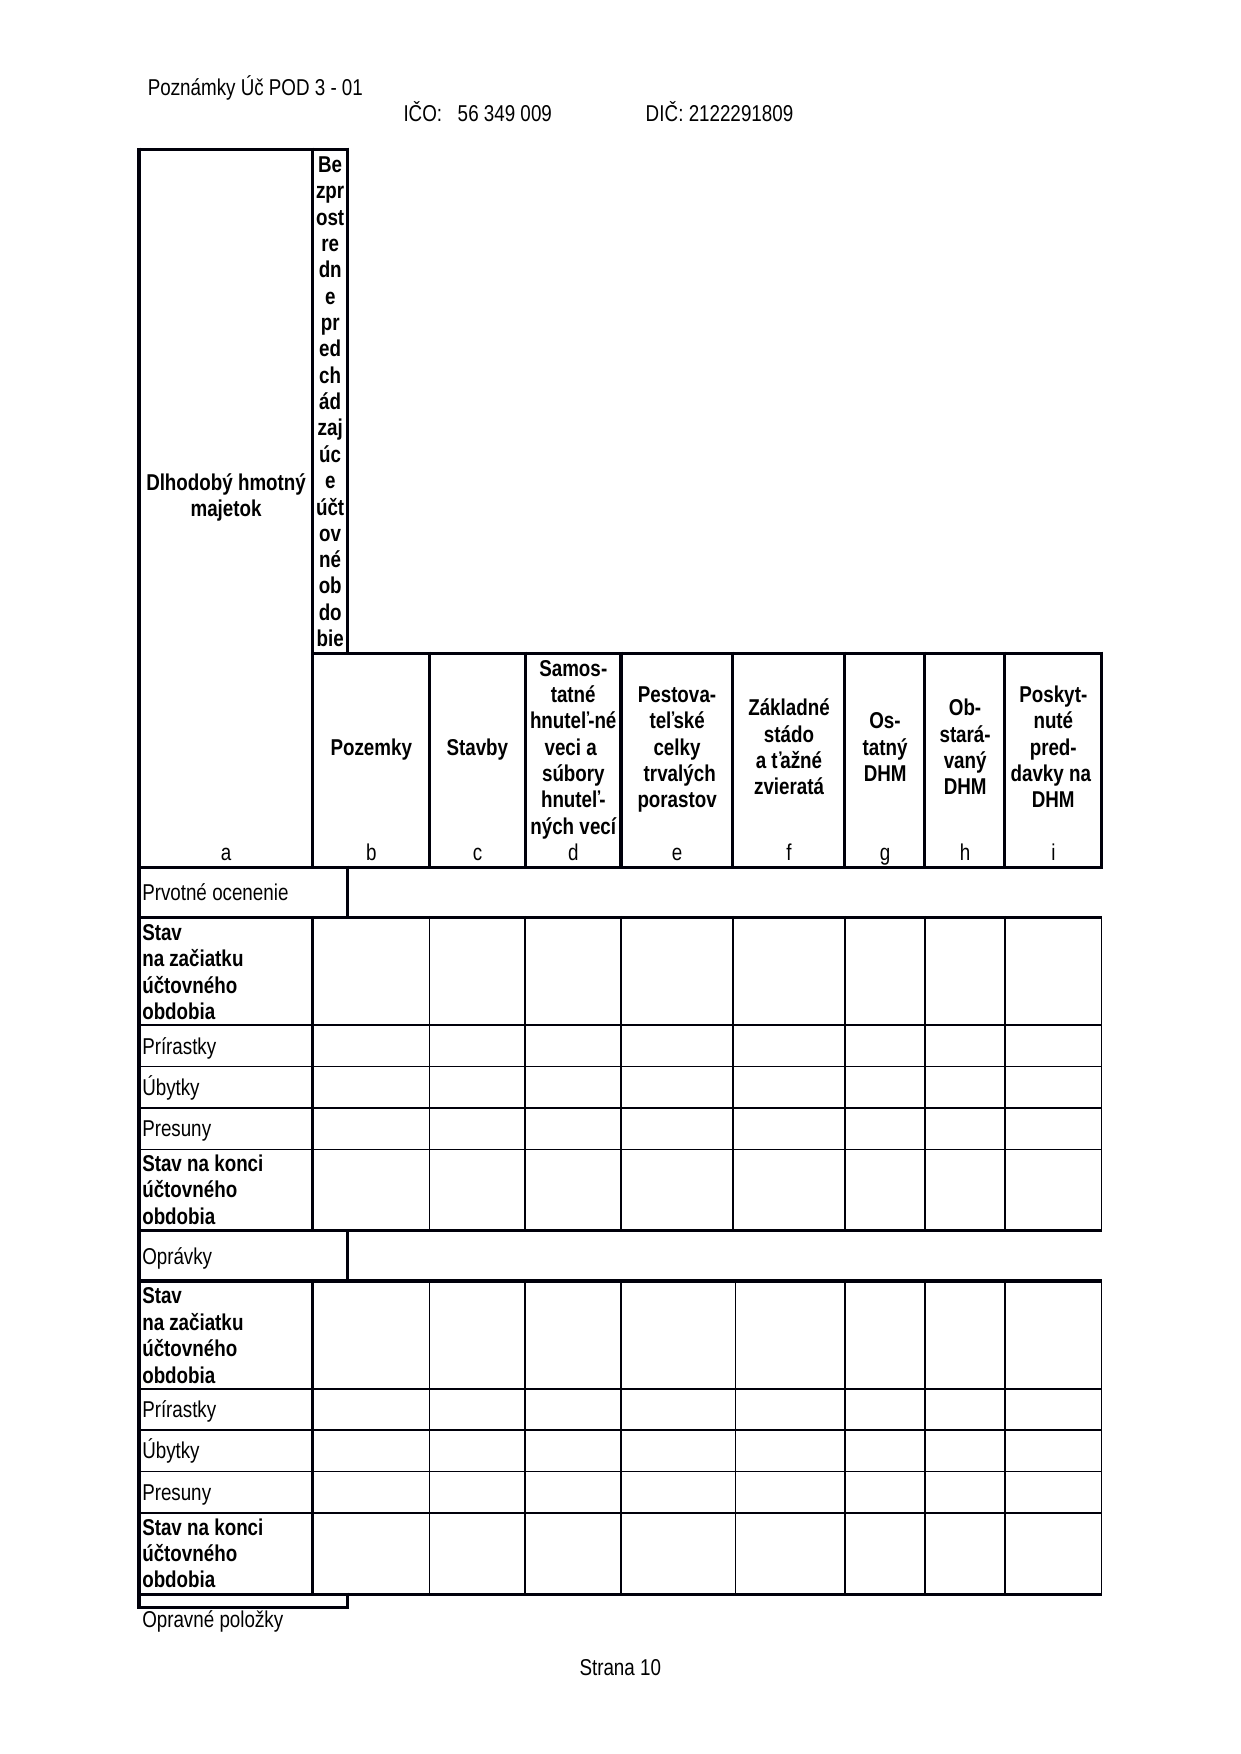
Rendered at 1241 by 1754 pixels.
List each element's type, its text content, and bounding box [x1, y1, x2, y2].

table_cell g [846, 839, 923, 866]
table_cell Úbytky [141, 1431, 311, 1471]
table_cell [622, 1514, 735, 1593]
table_cell [1006, 1514, 1101, 1593]
table_cell [526, 1109, 620, 1148]
table_cell [622, 1109, 732, 1148]
table_cell [926, 1514, 1004, 1593]
table_cell [846, 1472, 924, 1512]
table_cell [430, 1390, 524, 1429]
table_cell [622, 1150, 732, 1229]
table_cell [526, 1067, 620, 1107]
table_cell b [314, 839, 428, 866]
table_cell [622, 1283, 735, 1388]
table_cell [314, 1026, 429, 1066]
table_cell [736, 1390, 844, 1429]
table_cell [526, 1150, 620, 1229]
table_cell Prírastky [141, 1026, 311, 1066]
table_cell [1006, 1431, 1101, 1471]
table_cell [314, 1514, 429, 1593]
table_cell [846, 1109, 924, 1148]
table_cell [622, 1472, 735, 1512]
table_cell Prírastky [141, 1390, 311, 1429]
table_cell [314, 1067, 429, 1107]
table_cell d [527, 839, 619, 866]
table_cell h [926, 839, 1003, 866]
table_cell [926, 1067, 1004, 1107]
table_cell Opravné položky [141, 1596, 346, 1606]
table_cell [430, 1514, 524, 1593]
table_cell [734, 919, 844, 1024]
table_cell [926, 1026, 1004, 1066]
table_cell [526, 1283, 620, 1388]
table_cell [926, 1109, 1004, 1148]
table_cell [526, 1390, 620, 1429]
table_cell [430, 1109, 524, 1148]
table_cell [1006, 919, 1101, 1024]
table_cell Presuny [141, 1472, 311, 1512]
table_cell [314, 919, 429, 1024]
table_cell [314, 1390, 429, 1429]
table_cell Pestova-teľské celky trvalých porastov [623, 655, 731, 839]
table_cell [1006, 1390, 1101, 1429]
table_cell [526, 1026, 620, 1066]
table_cell Poskyt-nuté pred-davky na DHM [1006, 655, 1100, 839]
table_cell [1006, 1067, 1101, 1107]
table_cell f [734, 839, 843, 866]
table_cell [1006, 1472, 1101, 1512]
table_cell [846, 1283, 924, 1388]
table_cell Stav na začiatku účtovného obdobia [141, 1283, 311, 1388]
table_cell Samos-tatné hnuteľ-né veci a súbory hnuteľ-ných vecí [527, 655, 619, 839]
table_cell [734, 1109, 844, 1148]
table_cell [622, 1067, 732, 1107]
table_cell [314, 1150, 429, 1229]
table_cell [526, 919, 620, 1024]
table_cell Presuny [141, 1109, 311, 1148]
table_cell [736, 1472, 844, 1512]
table_cell Prvotné ocenenie [141, 869, 346, 916]
table_header Bezprostredne predchádzajúce účtovné obdobie [314, 151, 346, 652]
table_cell [736, 1283, 844, 1388]
table_cell [430, 1283, 524, 1388]
table_cell Úbytky [141, 1067, 311, 1107]
table_cell [926, 1472, 1004, 1512]
table_cell [846, 1390, 924, 1429]
table_cell [926, 1390, 1004, 1429]
table_cell [430, 1472, 524, 1512]
table_cell Stavby [431, 655, 524, 839]
table_cell Stav na začiatku účtovného obdobia [141, 919, 311, 1024]
table_cell [430, 1150, 524, 1229]
table_cell Os-tatný DHM [846, 655, 923, 839]
table_cell Oprávky [141, 1232, 346, 1279]
table_cell [526, 1472, 620, 1512]
table_cell Pozemky [314, 655, 428, 839]
table_cell [926, 919, 1004, 1024]
table_header Dlhodobý hmotný majetok [141, 151, 311, 839]
table_cell Ob-stará-vaný DHM [926, 655, 1003, 839]
table_cell [526, 1514, 620, 1593]
table_cell [846, 1150, 924, 1229]
table_cell [846, 1514, 924, 1593]
table_cell [736, 1431, 844, 1471]
table_cell [314, 1431, 429, 1471]
table_cell [734, 1026, 844, 1066]
table_cell a [141, 839, 311, 866]
table_cell [926, 1283, 1004, 1388]
table_cell [430, 1026, 524, 1066]
table_cell Stav na konci účtovného obdobia [141, 1514, 311, 1593]
table_cell [622, 1390, 735, 1429]
table_cell [736, 1514, 844, 1593]
table_cell [622, 1026, 732, 1066]
table_cell c [431, 839, 524, 866]
table_cell [314, 1472, 429, 1512]
table_cell [1006, 1026, 1101, 1066]
table_cell [734, 1150, 844, 1229]
table_cell [526, 1431, 620, 1471]
table_cell [430, 1067, 524, 1107]
table_cell [846, 1067, 924, 1107]
table_cell [314, 1283, 429, 1388]
table_cell [430, 919, 524, 1024]
table_cell [1006, 1283, 1101, 1388]
table_cell [926, 1150, 1004, 1229]
table_cell [846, 1431, 924, 1471]
table_cell [734, 1067, 844, 1107]
table_cell Stav na konci účtovného obdobia [141, 1150, 311, 1229]
table_cell [430, 1431, 524, 1471]
table_cell [846, 919, 924, 1024]
table_cell [622, 919, 732, 1024]
table_cell [1006, 1150, 1101, 1229]
table_cell Základné stádo a ťažné zvieratá [734, 655, 843, 839]
table_cell [622, 1431, 735, 1471]
table_cell [846, 1026, 924, 1066]
table_cell [314, 1109, 429, 1148]
table_cell i [1006, 839, 1100, 866]
table_cell [1006, 1109, 1101, 1148]
table_cell e [623, 839, 731, 866]
table_cell [926, 1431, 1004, 1471]
